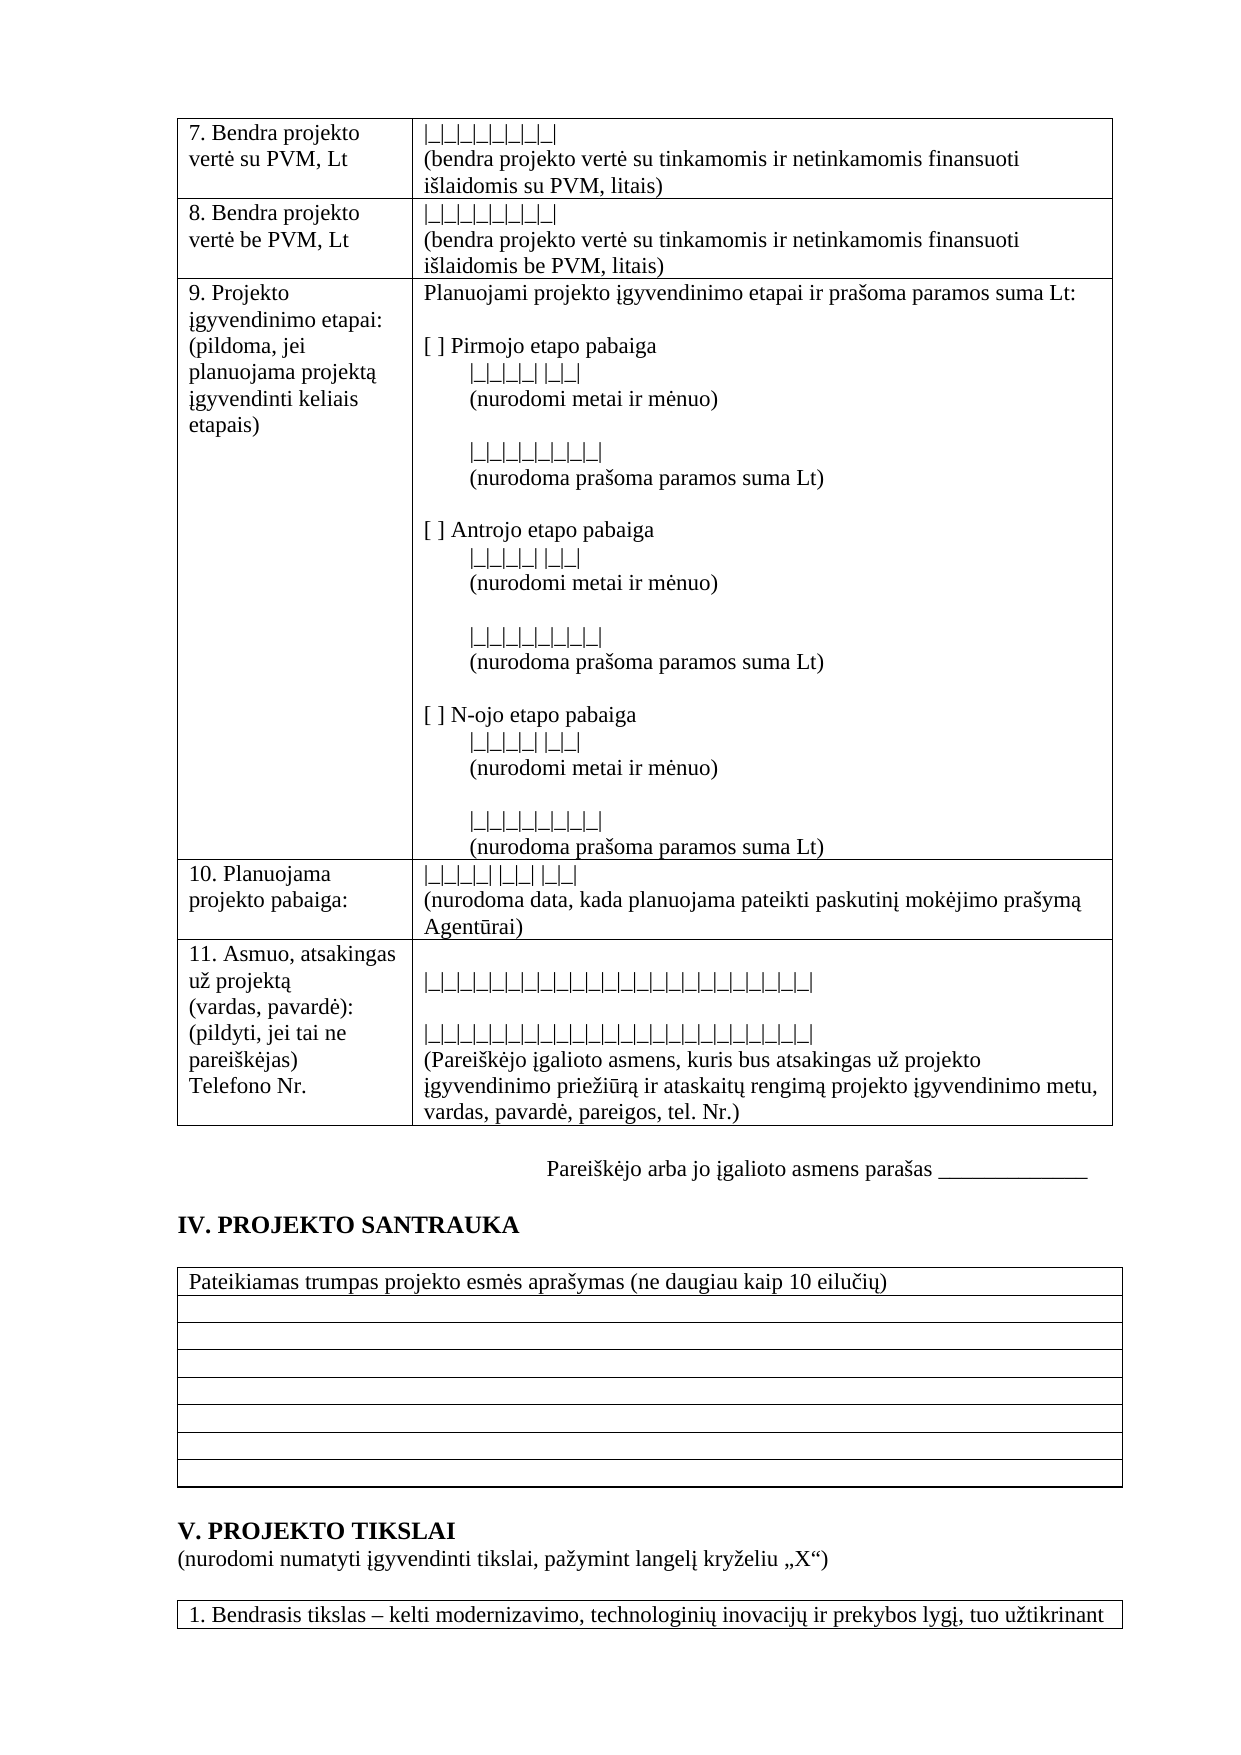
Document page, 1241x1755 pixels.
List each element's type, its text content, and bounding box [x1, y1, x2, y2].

table_cell [178, 1350, 1122, 1377]
table_cell [178, 1433, 1122, 1459]
table_cell 10. Planuojama projekto pabaiga: [178, 860, 412, 939]
table_header 1. Bendrasis tikslas – kelti modernizavimo, technologinių inovacijų ir prekybos lygį, tuo užtikrinant subalansuotą konkurencingą miškų ūkio plėtrą [ ][] [178, 1601, 1122, 1627]
table_cell |_|_|_|_|_|_|_|_| (bendra projekto vertė su tinkamomis ir netinkamomis finansuoti išlaidomis be PVM, litais) [413, 199, 1112, 278]
text Pareiškėjo arba jo įgalioto asmens parašas _____________ [177, 1154, 1122, 1181]
table_cell [178, 1460, 1122, 1486]
table_cell 8. Bendra projekto vertė be PVM, Lt [178, 199, 412, 278]
table_cell Planuojami projekto įgyvendinimo etapai ir prašoma paramos suma Lt: [ ][] Pirmojo etapo pabaiga |_|_|_|_| |_|_| (nurodomi metai ir mėnuo) |_|_|_|_|_|_|_|_| (nurodoma prašoma paramos suma Lt) [ ][] Antrojo etapo pabaiga |_|_|_|_| |_|_| (nurodomi metai ir mėnuo) |_|_|_|_|_|_|_|_| (nurodoma prašoma paramos suma Lt) [ ][] N-ojo etapo pabaiga |_|_|_|_| |_|_| (nurodomi metai ir mėnuo) |_|_|_|_|_|_|_|_| (nurodoma prašoma paramos suma Lt) [413, 279, 1112, 859]
text IV. PROJEKTO SANTRAUKA [177, 1210, 1122, 1238]
table_cell 9. Projekto įgyvendinimo etapai: (pildoma, jei planuojama projektą įgyvendinti keliais etapais) [178, 279, 412, 859]
table_cell [178, 1296, 1122, 1322]
table_cell [178, 1323, 1122, 1349]
table_header Pateikiamas trumpas projekto esmės aprašymas (ne daugiau kaip 10 eilučių) [178, 1268, 1122, 1294]
table_cell 7. Bendra projekto vertė su PVM, Lt [178, 119, 412, 198]
table_cell |_|_|_|_| |_|_| |_|_| (nurodoma data, kada planuojama pateikti paskutinį mokėjimo prašymą Agentūrai) [413, 860, 1112, 939]
text V. PROJEKTO TIKSLAI [177, 1516, 1122, 1545]
text (nurodomi numatyti įgyvendinti tikslai, pažymint langelį kryželiu „X“) [177, 1545, 1122, 1571]
table_cell [178, 1405, 1122, 1432]
table_cell |_|_|_|_|_|_|_|_| (bendra projekto vertė su tinkamomis ir netinkamomis finansuoti išlaidomis su PVM, litais) [413, 119, 1112, 198]
table_cell 11. Asmuo, atsakingas už projektą (vardas, pavardė): (pildyti, jei tai ne pareiškėjas) Telefono Nr. [178, 940, 412, 1125]
table_cell |_|_|_|_|_|_|_|_|_|_|_|_|_|_|_|_|_|_|_|_|_|_|_|_| |_|_|_|_|_|_|_|_|_|_|_|_|_|_|_|_|_|_|_|_|_|_|_|_| (Pareiškėjo įgalioto asmens, kuris bus atsakingas už projekto įgyvendinimo priežiūrą ir ataskaitų rengimą projekto įgyvendinimo metu, vardas, pavardė, pareigos, tel. Nr.) [413, 940, 1112, 1125]
table_cell [178, 1378, 1122, 1404]
